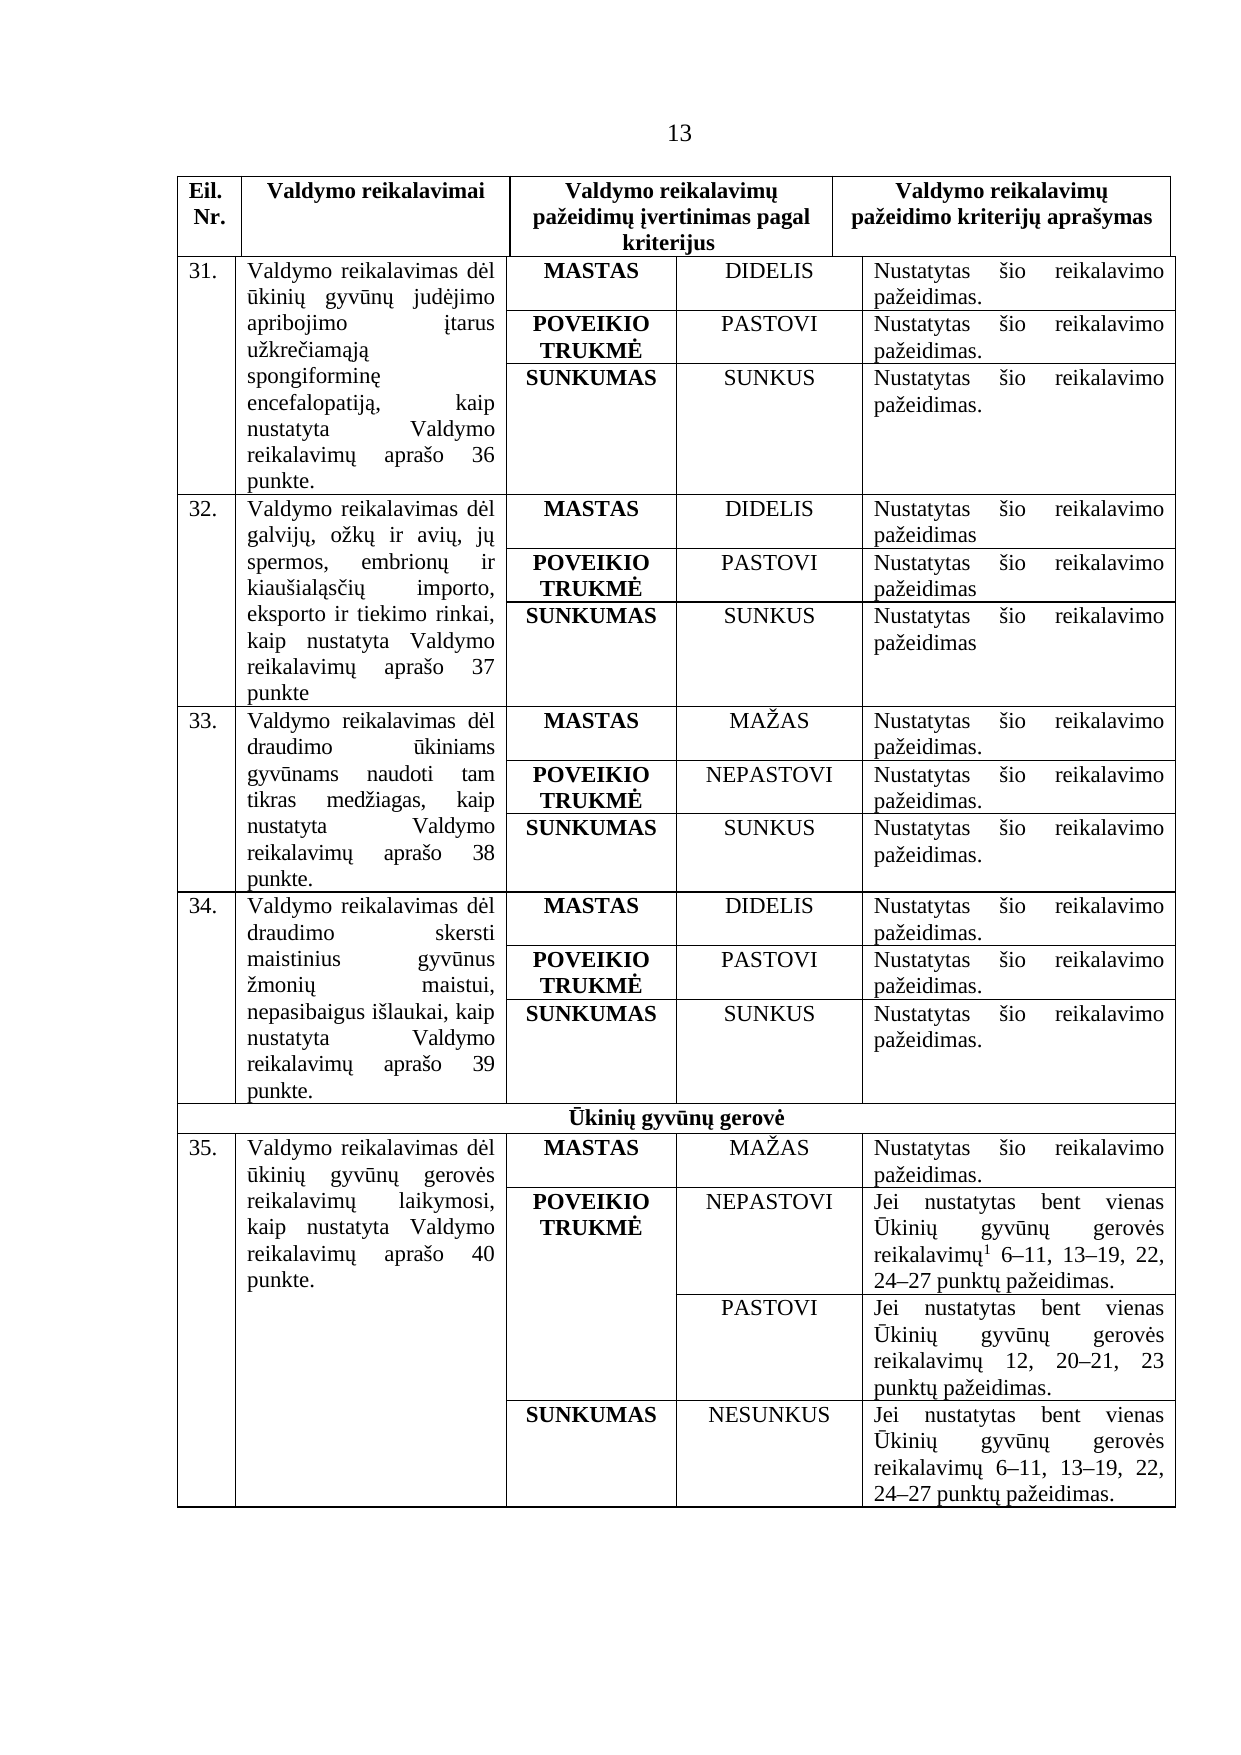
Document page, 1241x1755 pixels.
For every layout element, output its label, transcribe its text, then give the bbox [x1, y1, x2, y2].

table_cell Nustatytas šio reikalavimo pažeidimas. [863, 707, 1175, 759]
table_cell Nustatytas šio reikalavimo pažeidimas. [863, 814, 1175, 891]
table_cell NEPASTOVI [677, 1188, 862, 1293]
table_cell POVEIKIO TRUKMĖ [507, 549, 676, 601]
table_header Eil. Nr. [178, 177, 241, 256]
table_cell Jei nustatytas bent vienas Ūkinių gyvūnų gerovės reikalavimų 12, 20–21, 23 punktų pažeidimas. [863, 1295, 1175, 1400]
table_cell Nustatytas šio reikalavimo pažeidimas. [863, 364, 1175, 494]
table_cell [1176, 813, 1181, 891]
table_cell DIDELIS [677, 257, 862, 309]
table_cell 35. [178, 1134, 235, 1506]
table_cell [1176, 256, 1181, 309]
table_cell Nustatytas šio reikalavimo pažeidimas [863, 603, 1175, 706]
table_header Valdymo reikalavimų pažeidimo kriterijų aprašymas [833, 177, 1170, 256]
table_cell 33. [178, 707, 235, 891]
table_cell Valdymo reikalavimas dėl ūkinių gyvūnų judėjimo apribojimo įtarus užkrečiamąją spongiforminę encefalopatiją, kaip nustatyta Valdymo reikalavimų aprašo 36 punkte. [236, 257, 506, 494]
table_cell MASTAS [507, 495, 676, 548]
table_cell Jei nustatytas bent vienas Ūkinių gyvūnų gerovės reikalavimų1 6–11, 13–19, 22, 24–27 punktų pažeidimas. [863, 1188, 1175, 1293]
table_cell Valdymo reikalavimas dėl draudimo skersti maistinius gyvūnus žmonių maistui, nepasibaigus išlaukai, kaip nustatyta Valdymo reikalavimų aprašo 39 punkte. [236, 893, 506, 1103]
table_cell Jei nustatytas bent vienas Ūkinių gyvūnų gerovės reikalavimų 6–11, 13–19, 22, 24–27 punktų pažeidimas. [863, 1401, 1175, 1506]
table_cell PASTOVI [677, 311, 862, 363]
table_cell [1176, 760, 1181, 813]
table_cell [1176, 548, 1181, 601]
table_cell 34. [178, 893, 235, 1103]
table_cell [1176, 601, 1181, 706]
table_cell SUNKUMAS [507, 1000, 676, 1103]
table_cell [1176, 999, 1181, 1103]
table_cell Nustatytas šio reikalavimo pažeidimas [863, 549, 1175, 601]
table_cell MAŽAS [677, 1134, 862, 1187]
table_cell SUNKUS [677, 1000, 862, 1103]
table_cell DIDELIS [677, 495, 862, 548]
table_cell [1176, 1103, 1181, 1133]
table_cell POVEIKIO TRUKMĖ [507, 761, 676, 813]
table_cell MASTAS [507, 1134, 676, 1187]
table_cell Valdymo reikalavimas dėl ūkinių gyvūnų gerovės reikalavimų laikymosi, kaip nustatyta Valdymo reikalavimų aprašo 40 punkte. [236, 1134, 506, 1506]
table_cell SUNKUS [677, 364, 862, 494]
table_cell Valdymo reikalavimas dėl galvijų, ožkų ir avių, jų spermos, embrionų ir kiaušialąsčių importo, eksporto ir tiekimo rinkai, kaip nustatyta Valdymo reikalavimų aprašo 37 punkte [236, 495, 506, 706]
table_cell [1176, 891, 1181, 945]
table_cell Valdymo reikalavimas dėl draudimo ūkiniams gyvūnams naudoti tam tikras medžiagas, kaip nustatyta Valdymo reikalavimų aprašo 38 punkte. [236, 707, 506, 891]
table_header [1171, 176, 1176, 256]
table_cell Nustatytas šio reikalavimo pažeidimas. [863, 761, 1175, 813]
table_cell DIDELIS [677, 893, 862, 945]
table_cell [1176, 1133, 1181, 1187]
table_header Valdymo reikalavimai [242, 177, 509, 256]
table_cell SUNKUMAS [507, 603, 676, 706]
table_cell PASTOVI [677, 549, 862, 601]
table_cell Nustatytas šio reikalavimo pažeidimas. [863, 1000, 1175, 1103]
table_cell SUNKUMAS [507, 364, 676, 494]
table_header Valdymo reikalavimų pažeidimų įvertinimas pagal kriterijus [511, 177, 832, 256]
table_cell PASTOVI [677, 1295, 862, 1400]
table_cell SUNKUMAS [507, 1401, 676, 1506]
table_cell Nustatytas šio reikalavimo pažeidimas. [863, 311, 1175, 363]
table_cell MASTAS [507, 893, 676, 945]
table_cell Nustatytas šio reikalavimo pažeidimas. [863, 893, 1175, 945]
table_cell [1176, 494, 1181, 548]
table_cell [1176, 945, 1181, 999]
table_cell Nustatytas šio reikalavimo pažeidimas [863, 495, 1175, 548]
table_cell Nustatytas šio reikalavimo pažeidimas. [863, 257, 1175, 309]
table_cell NESUNKUS [677, 1401, 862, 1506]
table_cell MAŽAS [677, 707, 862, 759]
table_cell [1176, 363, 1181, 494]
table_cell SUNKUMAS [507, 814, 676, 891]
table_cell MASTAS [507, 707, 676, 759]
table_cell PASTOVI [677, 946, 862, 999]
table_cell POVEIKIO TRUKMĖ [507, 311, 676, 363]
table_cell SUNKUS [677, 814, 862, 891]
table_cell MASTAS [507, 257, 676, 309]
table_cell [1176, 1400, 1181, 1506]
table_cell POVEIKIO TRUKMĖ [507, 946, 676, 999]
table_cell POVEIKIO TRUKMĖ [507, 1188, 676, 1400]
table_cell NEPASTOVI [677, 761, 862, 813]
table_cell Nustatytas šio reikalavimo pažeidimas. [863, 946, 1175, 999]
table_cell [1176, 706, 1181, 759]
table_cell 31. [178, 257, 235, 494]
table_cell [1176, 1294, 1181, 1400]
table_cell SUNKUS [677, 603, 862, 706]
table_cell Ūkinių gyvūnų gerovė [178, 1104, 1175, 1133]
table_cell [1176, 310, 1181, 363]
table_cell [1176, 1187, 1181, 1293]
table_header [1176, 176, 1181, 256]
table_cell 32. [178, 495, 235, 706]
table_cell Nustatytas šio reikalavimo pažeidimas. [863, 1134, 1175, 1187]
